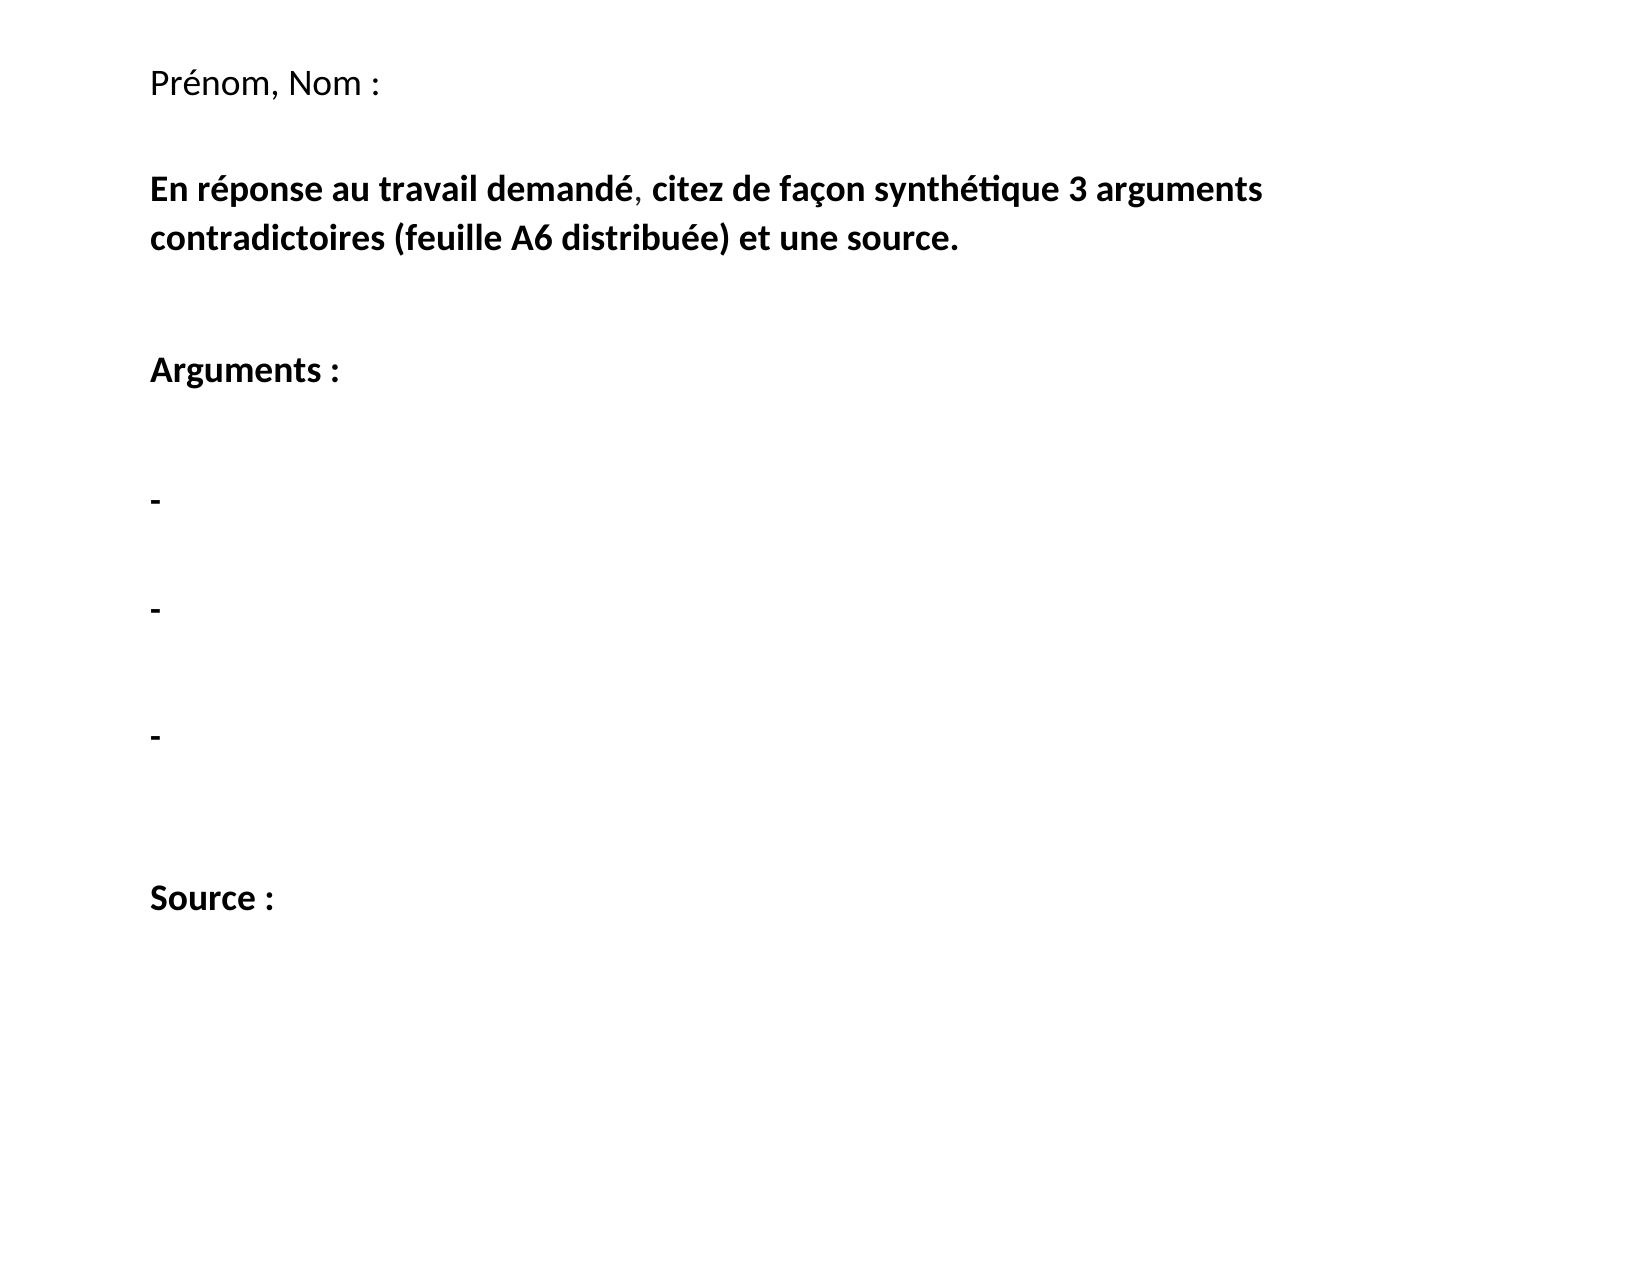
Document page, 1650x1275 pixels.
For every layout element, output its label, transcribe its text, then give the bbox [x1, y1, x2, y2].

text Prénom, Nom : [150, 59, 1500, 105]
text - [150, 478, 1500, 522]
text - [150, 587, 1500, 630]
text - [150, 714, 1500, 757]
text Source : [150, 873, 1500, 919]
text Arguments : [150, 346, 1500, 392]
text En réponse au travail demandé, citez de façon synthétique 3 arguments contradictoires (feuille A6 distribuée) et une source. [150, 164, 1500, 260]
